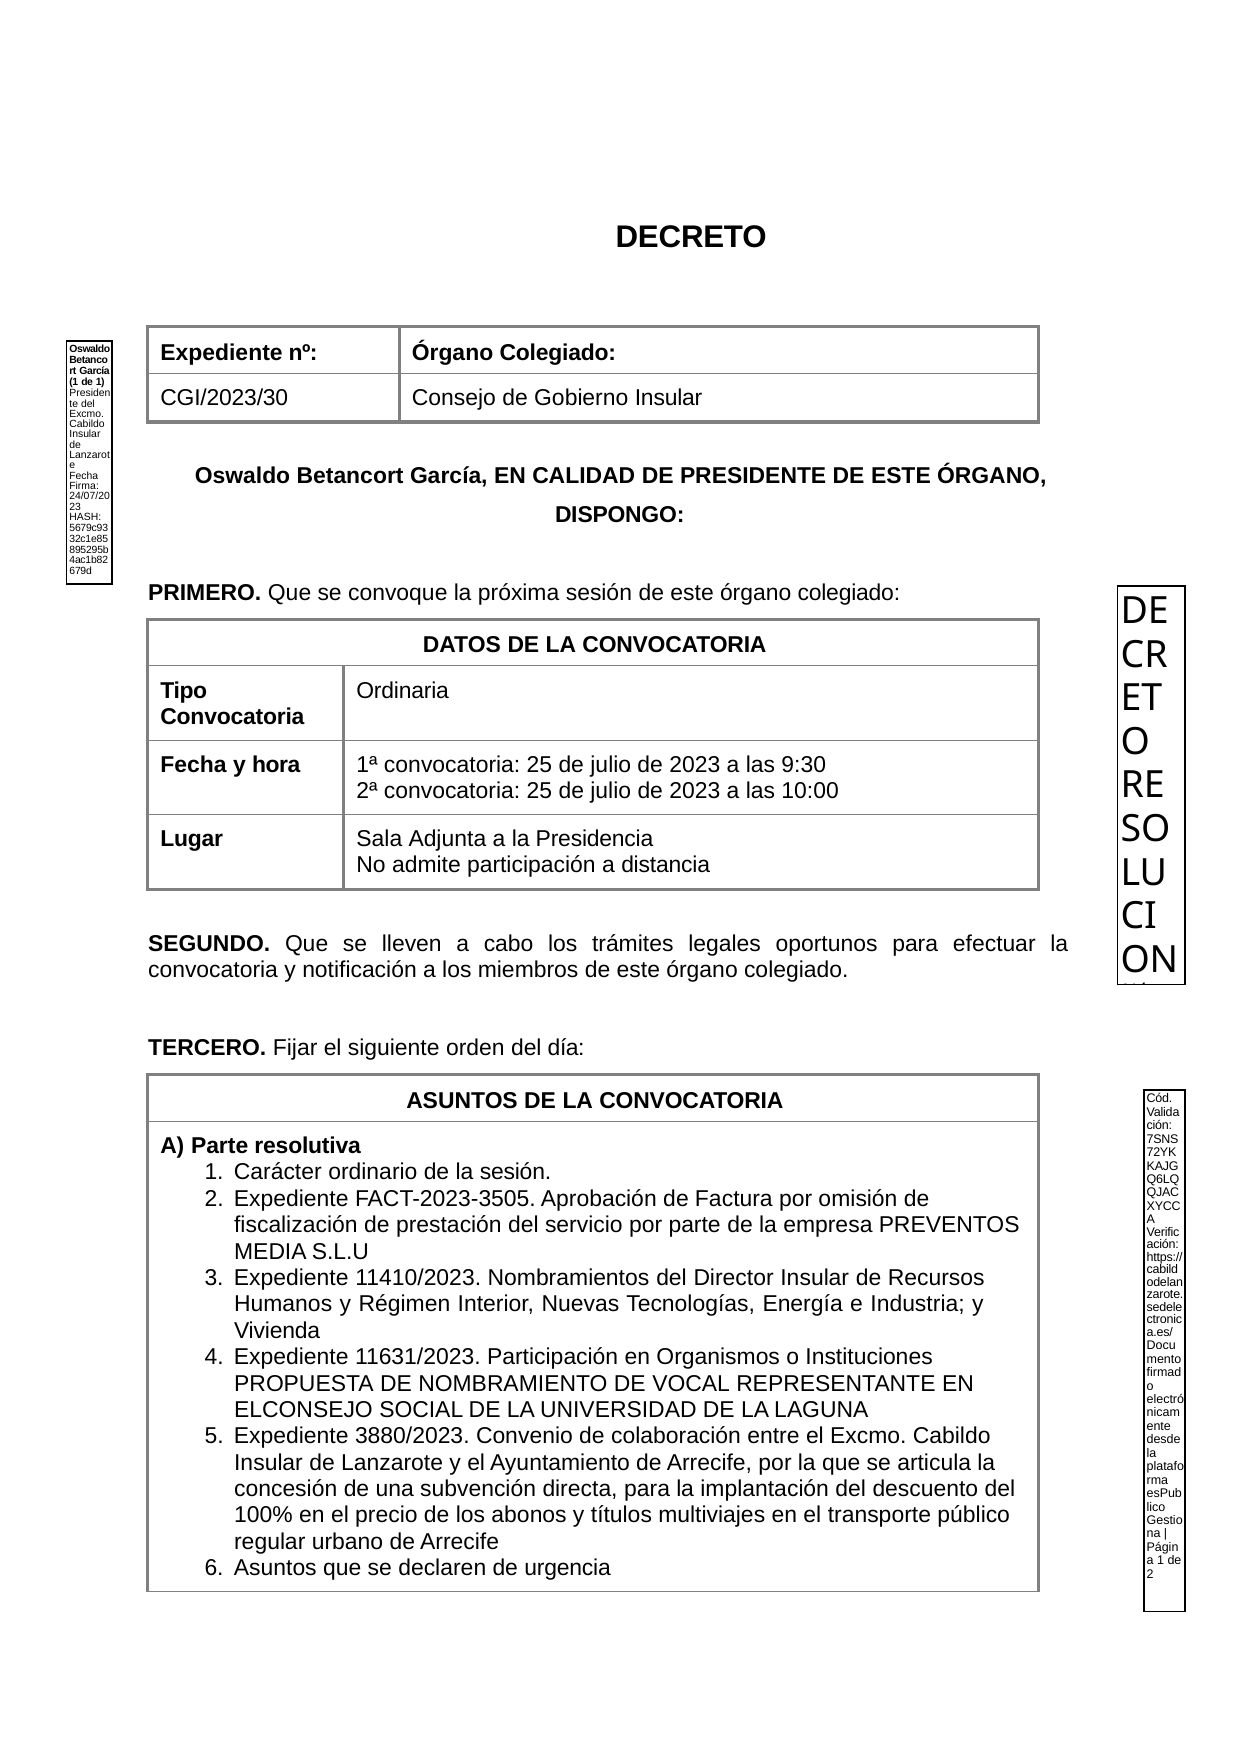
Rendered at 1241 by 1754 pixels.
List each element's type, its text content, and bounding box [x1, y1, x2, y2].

table_header Expediente nº: [149, 328, 398, 372]
text TERCERO. Fijar el siguiente orden del día: [148, 1034, 1103, 1061]
text Documento firmado electrónicamente desde la plataforma esPublico Gestiona | Página 1 de 2 [1146, 1339, 1184, 1581]
text DECRETO RESOLUCION [1120, 589, 1184, 981]
text PRIMERO. Que se convoque la próxima sesión de este órgano colegiado: [148, 578, 1103, 605]
text DECRETO [613, 218, 769, 254]
text HASH: 5679c9332c1e85895295b4ac1b82679d [69, 512, 111, 577]
text Presidente del Excmo. Cabildo Insular de Lanzarote Fecha Firma: 24/07/2023 [69, 389, 111, 512]
text Cód. Validación: 7SNS72YKKAJGQ6LQQJACXYCCA [1146, 1092, 1184, 1226]
table_cell Parte resolutiva Carácter ordinario de la sesión. Expediente FACT-2023-3505. Aprobación de Factura por omisión de fiscalización de prestación del servicio por parte de la empresa PREVENTOS MEDIA S.L.U Expediente 11410/2023. Nombramientos del Director Insular de Recursos Humanos y Régimen Interior, Nuevas Tecnologías, Energía e Industria; y Vivienda Expediente 11631/2023. Participación en Organismos o Instituciones PROPUESTA DE NOMBRAMIENTO DE VOCAL REPRESENTANTE EN ELCONSEJO SOCIAL DE LA UNIVERSIDAD DE LA LAGUNA Expediente 3880/2023. Convenio de colaboración entre el Excmo. Cabildo Insular de Lanzarote y el Ayuntamiento de Arrecife, por la que se articula la concesión de una subvención directa, para la implantación del descuento del 100% en el precio de los abonos y títulos multiviajes en el transporte público regular urbano de Arrecife Asuntos que se declaren de urgencia [149, 1122, 1037, 1591]
text SEGUNDO. Que se lleven a cabo los trámites legales oportunos para efectuar la convocatoria y notificación a los miembros de este órgano colegiado. [148, 930, 1103, 983]
table_cell Tipo Convocatoria [149, 666, 342, 740]
table_header DATOS DE LA CONVOCATORIA [149, 621, 1037, 665]
text Oswaldo Betancort García, EN CALIDAD DE PRESIDENTE DE ESTE ÓRGANO, DISPONGO: [194, 462, 1103, 527]
table_cell Fecha y hora [149, 741, 342, 814]
table_cell 1ª convocatoria: 25 de julio de 2023 a las 9:30 2ª convocatoria: 25 de julio de 2023 a las 10:00 [345, 741, 1037, 814]
table_header Órgano Colegiado: [401, 328, 1037, 372]
table_header ASUNTOS DE LA CONVOCATORIA [149, 1076, 1037, 1121]
table_cell Sala Adjunta a la Presidencia No admite participación a distancia [345, 815, 1037, 888]
table_cell Consejo de Gobierno Insular [401, 374, 1037, 420]
text Oswaldo Betancort García (1 de 1) [69, 343, 111, 388]
text Verificación: https://cabildodelanzarote.sedelectronica.es/ [1146, 1226, 1184, 1339]
table_cell Lugar [149, 815, 342, 888]
table_cell CGI/2023/30 [149, 374, 398, 420]
table_cell Ordinaria [345, 666, 1037, 740]
